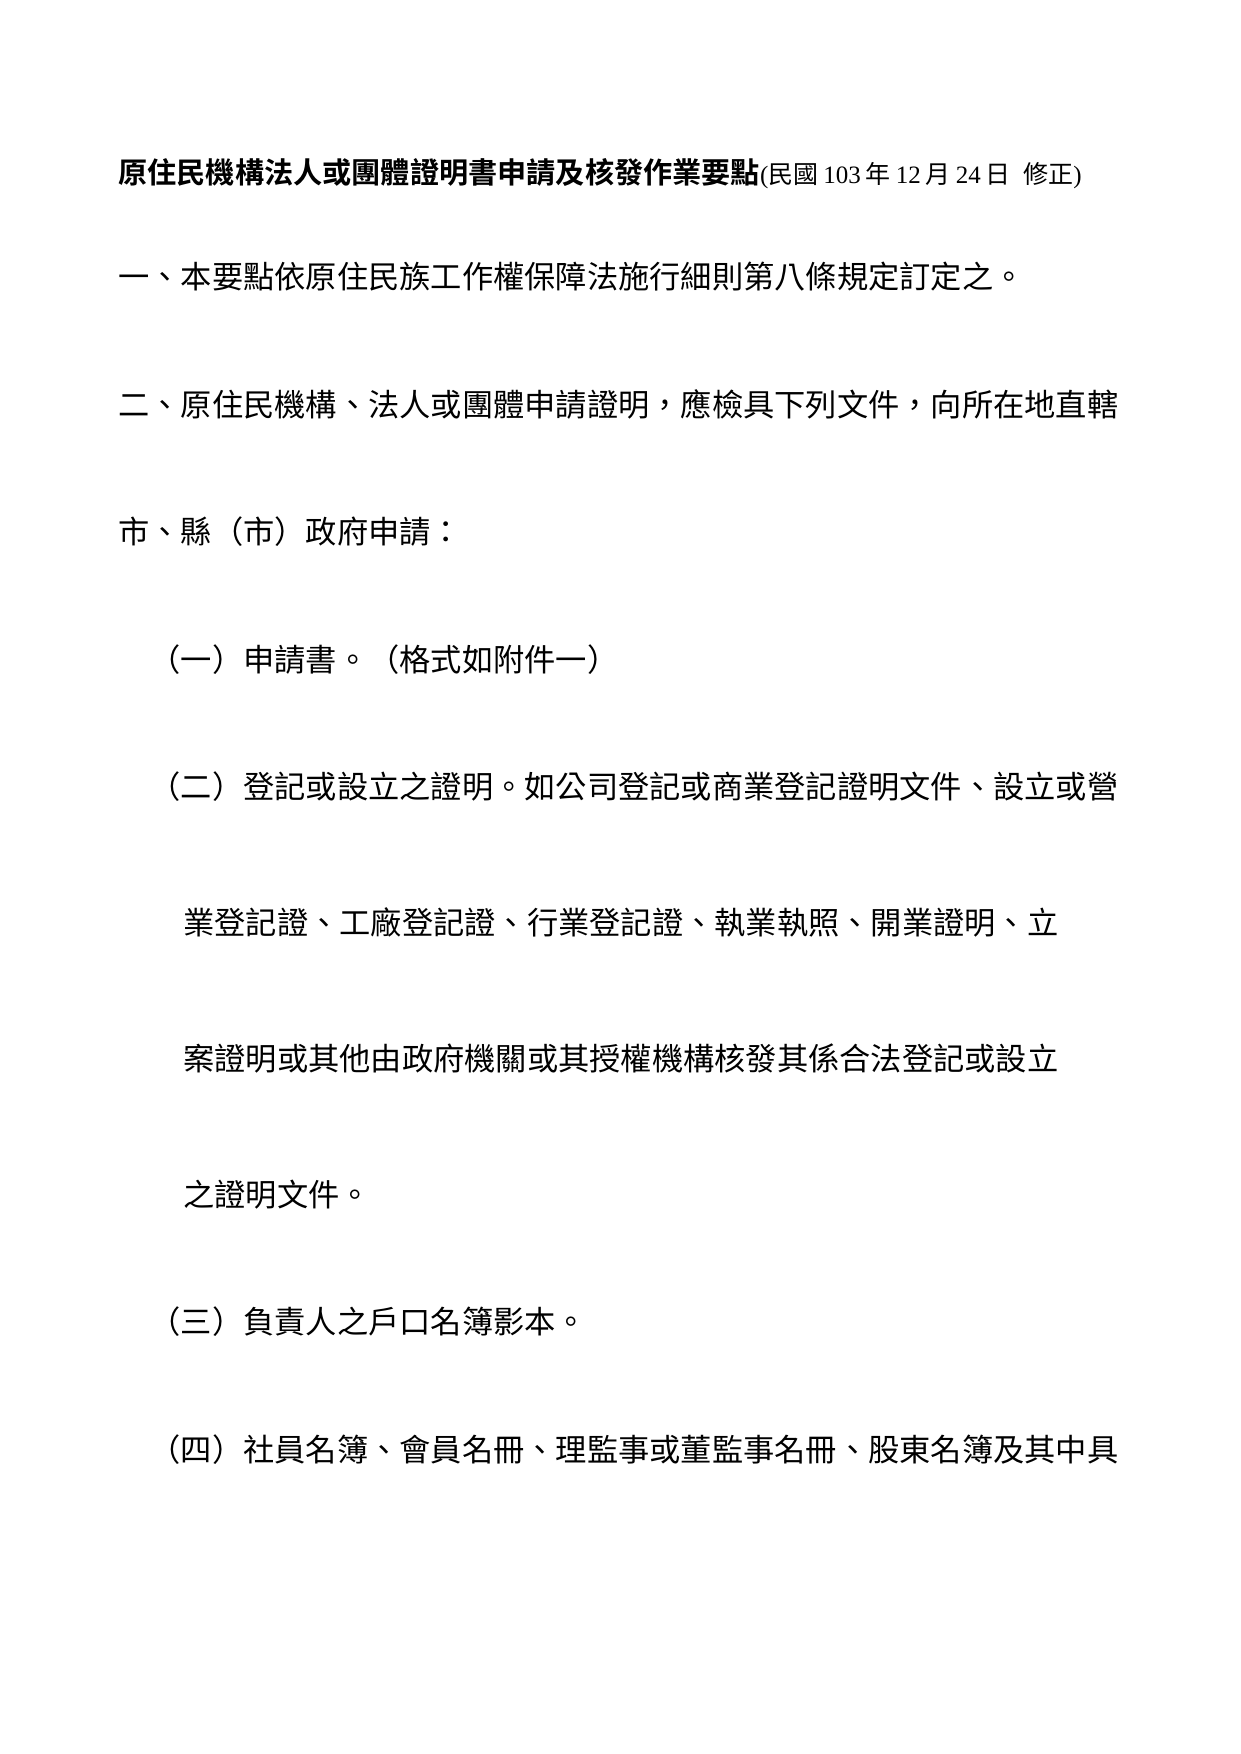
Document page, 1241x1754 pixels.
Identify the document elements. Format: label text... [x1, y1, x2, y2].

text 案證明或其他由政府機關或其授權機構核發其係合法登記或設立 [118, 1013, 1122, 1088]
text 原住民機構法人或團體證明書申請及核發作業要點(民國103年12月24日 修正) [118, 127, 1122, 202]
text 一、本要點依原住民族工作權保障法施行細則第八條規定訂定之。 二、原住民機構、法人或團體申請證明，應檢具下列文件，向所在地直轄市、縣（市）政府申請： （一）申請書。（格式如附件一） （二）登記或設立之證明。如公司登記或商業登記證明文件、設立或營 [118, 231, 1122, 816]
text 之證明文件。 （三）負責人之戶口名簿影本。 （四）社員名簿、會員名冊、理監事或董監事名冊、股東名簿及其中具 [118, 1149, 1122, 1479]
text 業登記證、工廠登記證、行業登記證、執業執照、開業證明、立 [118, 877, 1122, 952]
